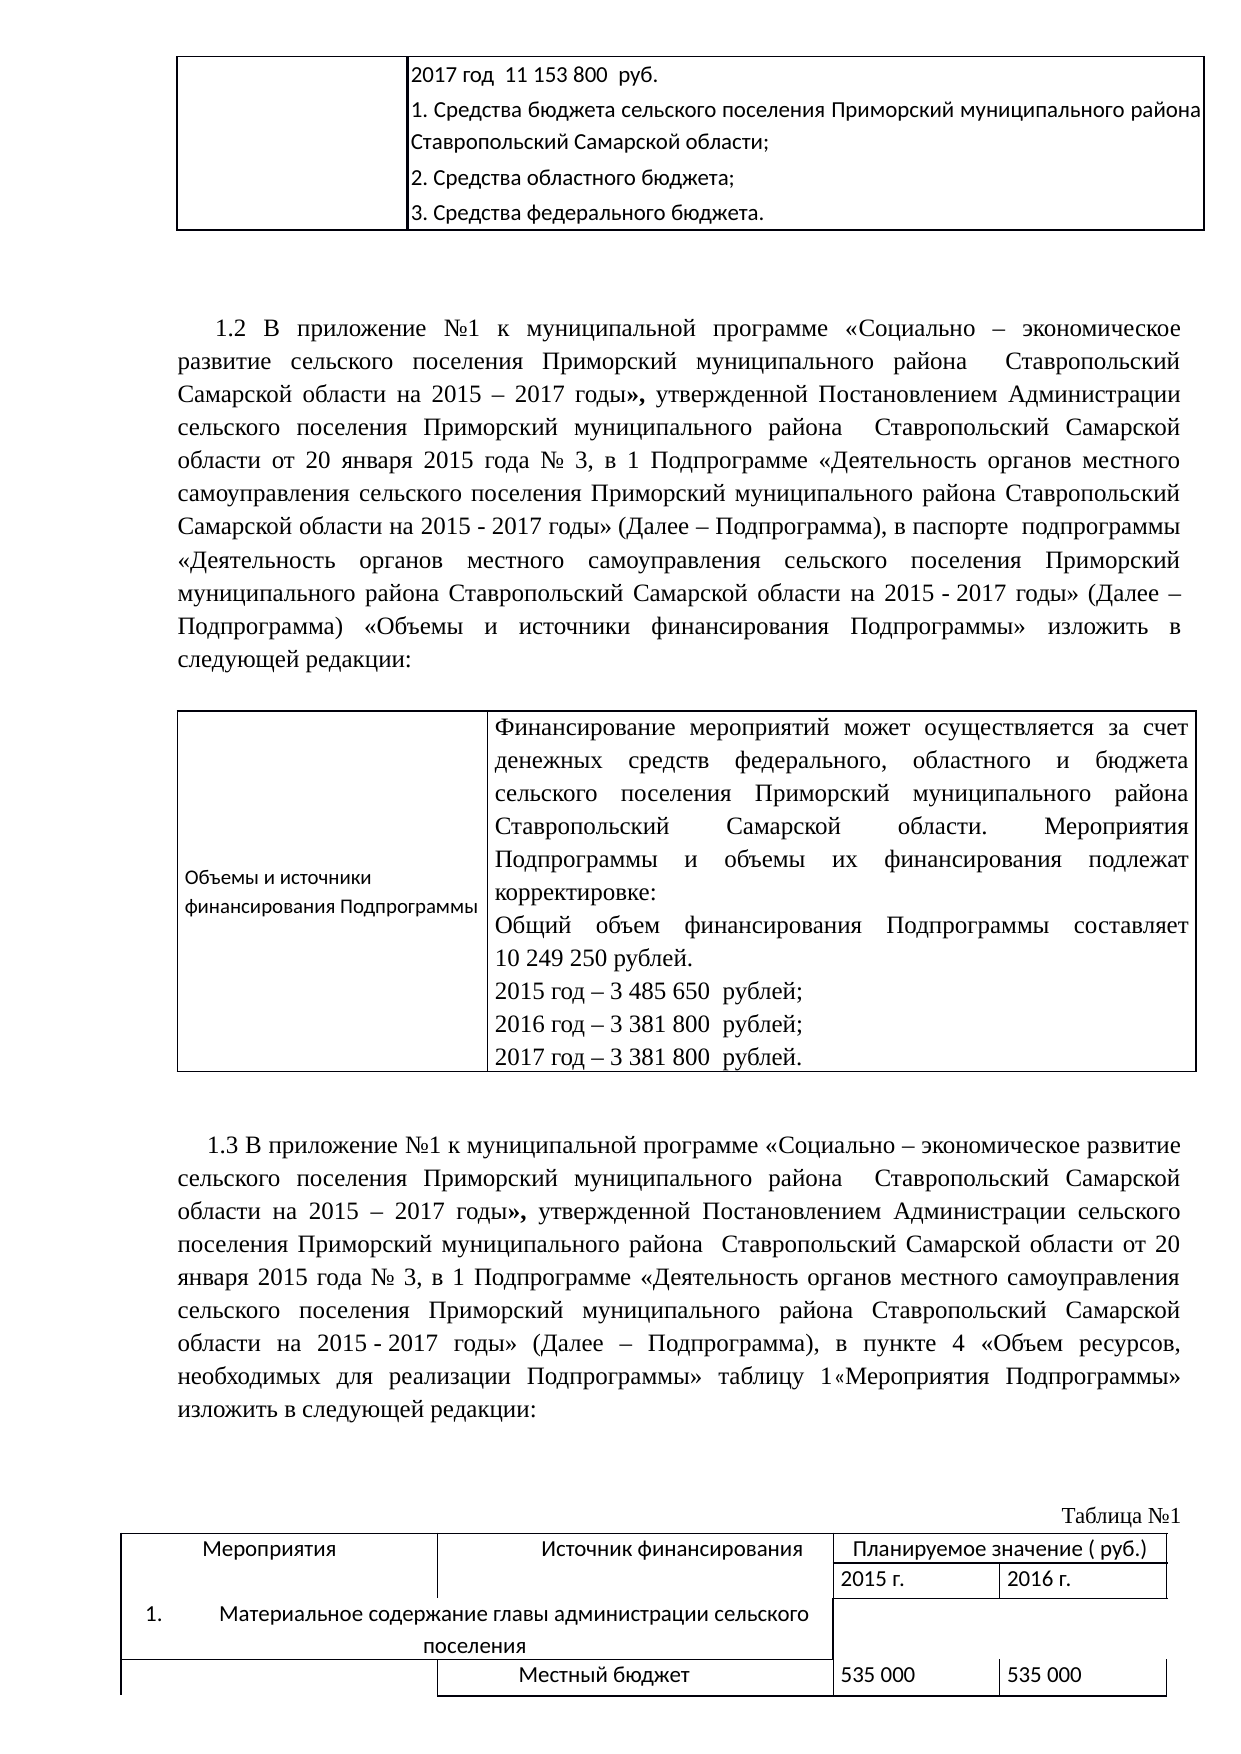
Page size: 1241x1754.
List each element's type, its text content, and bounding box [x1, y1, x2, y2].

table_cell 535 000 [834, 1659, 999, 1695]
table_cell 2016 г. [1000, 1564, 1166, 1598]
table_cell [122, 1660, 437, 1695]
table_header [178, 57, 406, 229]
table_cell Материальное содержание главы администрации сельского поселения [122, 1598, 832, 1659]
table_header Источник финансирования [438, 1534, 833, 1598]
table_cell 2015 г. [834, 1564, 999, 1598]
table_cell 535 000 [1000, 1659, 1166, 1695]
table_cell Местный бюджет [438, 1660, 833, 1695]
text 1.2 В приложение №1 к муниципальной программе «Социально – экономическое развитие сельского поселения Приморский муниципального района Ставропольский Самарской области на 2015 – 2017 годы», утвержденной Постановлением Администрации сельского поселения Приморский муниципального района Ставропольский Самарской области от 20 января 2015 года № 3, в 1 Подпрограмме «Деятельность органов местного самоуправления сельского поселения Приморский муниципального района Ставропольский Самарской области на 2015 - 2017 годы» (Далее – Подпрограмма), в паспорте подпрограммы «Деятельность органов местного самоуправления сельского поселения Приморский муниципального района Ставропольский Самарской области на 2015 - 2017 годы» (Далее – Подпрограмма) «Объемы и источники финансирования Подпрограммы» изложить в следующей редакции: [177, 313, 1181, 673]
table_header Объемы и источники финансирования Подпрограммы [178, 712, 487, 1071]
text Таблица №1 [177, 1502, 1181, 1529]
table_header Финансирование мероприятий может осуществляется за счет денежных средств федерального, областного и бюджета сельского поселения Приморский муниципального района Ставропольский Самарской области. Мероприятия Подпрограммы и объемы их финансирования подлежат корректировке: Общий объем финансирования Подпрограммы составляет 10 249 250 рублей. 2015 год – 3 485 650 рублей; 2016 год – 3 381 800 рублей; 2017 год – 3 381 800 рублей. [488, 712, 1195, 1071]
table_header Мероприятия [122, 1534, 437, 1598]
table_header 2017 год 11 153 800 руб. 1. Средства бюджета сельского поселения Приморский муниципального района Ставропольский Самарской области; 2. Средства областного бюджета; 3. Средства федерального бюджета. [409, 57, 1203, 229]
text 1.3 В приложение №1 к муниципальной программе «Социально – экономическое развитие сельского поселения Приморский муниципального района Ставропольский Самарской области на 2015 – 2017 годы», утвержденной Постановлением Администрации сельского поселения Приморский муниципального района Ставропольский Самарской области от 20 января 2015 года № 3, в 1 Подпрограмме «Деятельность органов местного самоуправления сельского поселения Приморский муниципального района Ставропольский Самарской области на 2015 - 2017 годы» (Далее – Подпрограмма), в пункте 4 «Объем ресурсов, необходимых для реализации Подпрограммы» таблицу 1«Мероприятия Подпрограммы» изложить в следующей редакции: [177, 1130, 1181, 1423]
